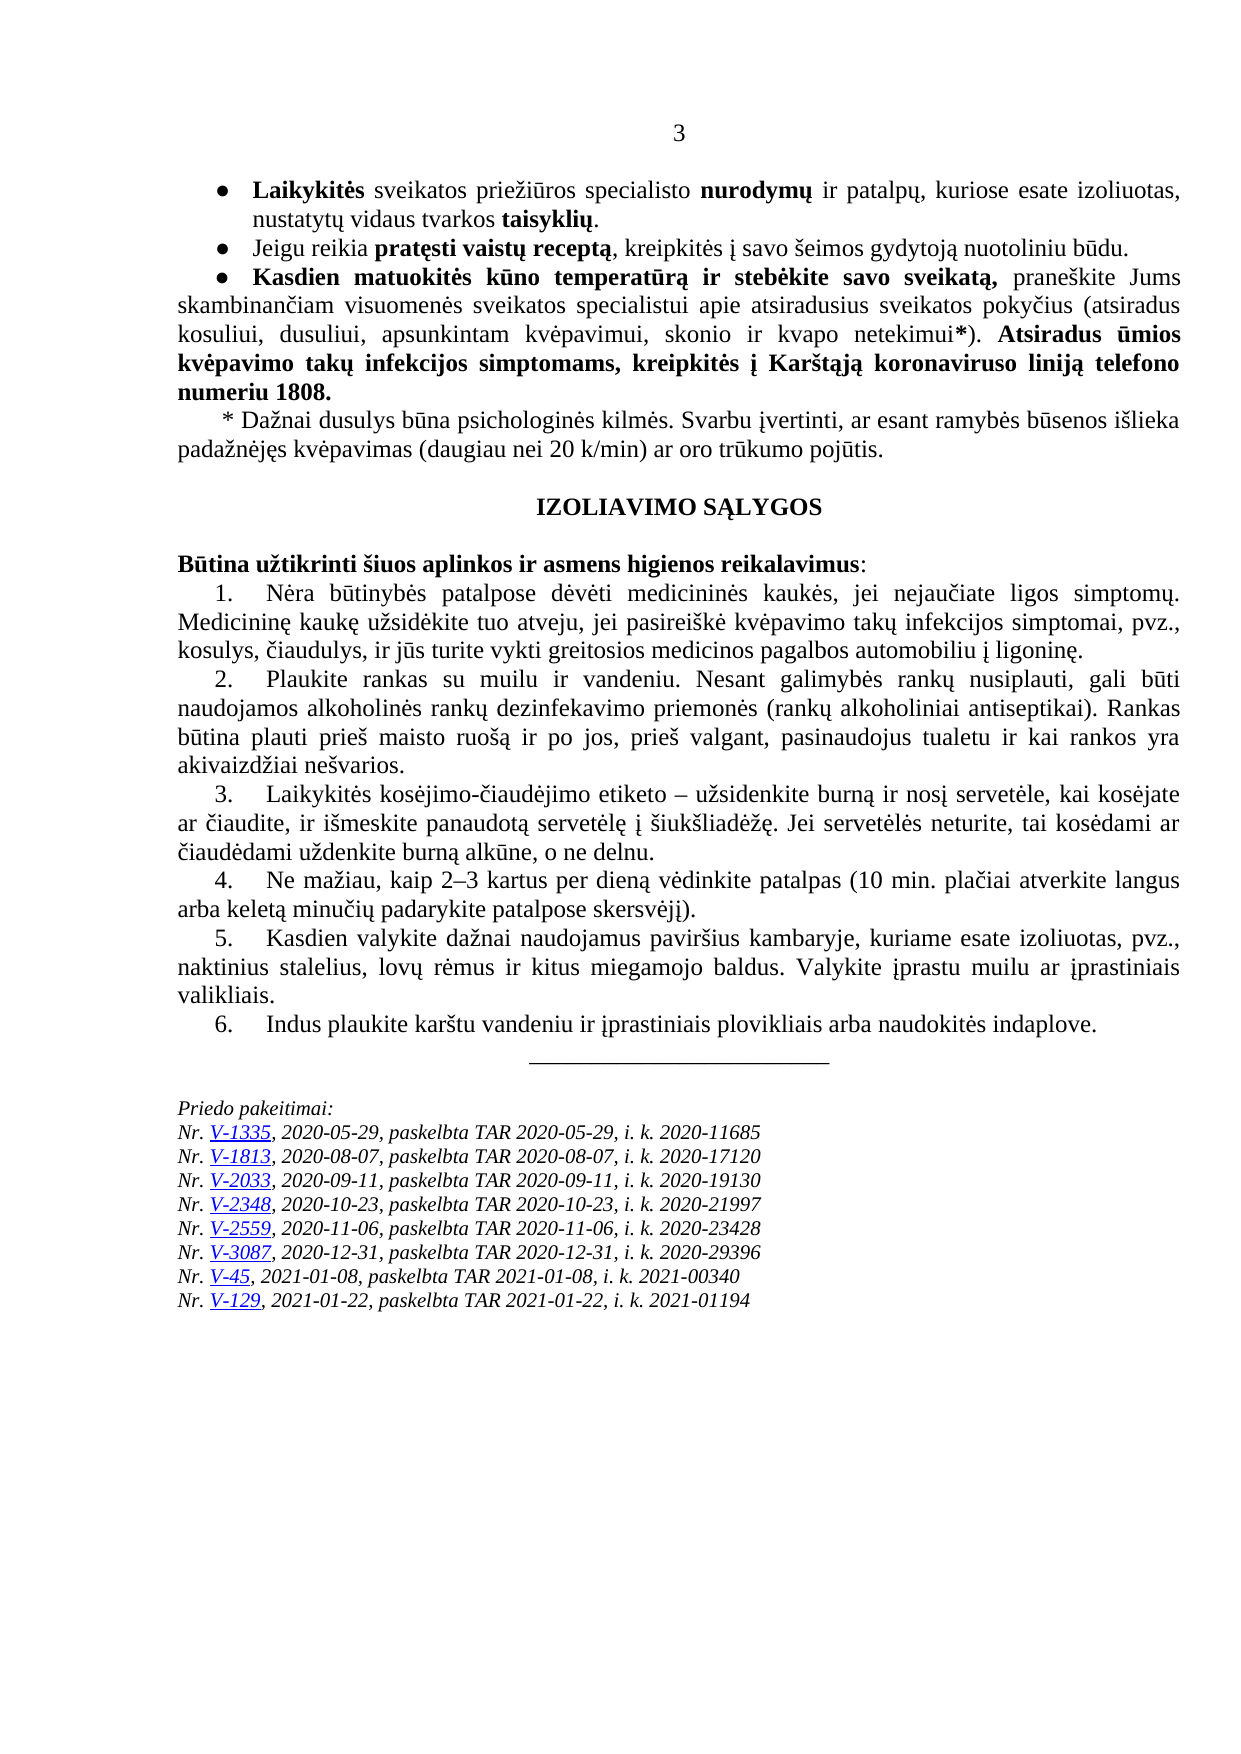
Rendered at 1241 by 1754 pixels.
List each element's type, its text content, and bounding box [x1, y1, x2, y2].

text * Dažnai dusulys būna psichologinės kilmės. Svarbu įvertinti, ar esant ramybės būsenos išlieka padažnėjęs kvėpavimas (daugiau nei 20 k/min) ar oro trūkumo pojūtis. [177, 406, 1181, 463]
text 2. Plaukite rankas su muilu ir vandeniu. Nesant galimybės rankų nusiplauti, gali būti naudojamos alkoholinės rankų dezinfekavimo priemonės (rankų alkoholiniai antiseptikai). Rankas būtina plauti prieš maisto ruošą ir po jos, prieš valgant, pasinaudojus tualetu ir kai rankos yra akivaizdžiai nešvarios. [177, 664, 1181, 779]
text ● Jeigu reikia pratęsti vaistų receptą, kreipkitės į savo šeimos gydytoją nuotoliniu būdu. [215, 233, 1181, 262]
text ________________________ [177, 1038, 1181, 1067]
text Būtina užtikrinti šiuos aplinkos ir asmens higienos reikalavimus: [177, 549, 1181, 578]
text 1. Nėra būtinybės patalpose dėvėti medicininės kaukės, jei nejaučiate ligos simptomų. Medicininę kaukę užsidėkite tuo atveju, jei pasireiškė kvėpavimo takų infekcijos simptomai, pvz., kosulys, čiaudulys, ir jūs turite vykti greitosios medicinos pagalbos automobiliu į ligoninę. [177, 578, 1181, 664]
text Nr. V-2033, 2020-09-11, paskelbta TAR 2020-09-11, i. k. 2020-19130 [177, 1168, 1181, 1192]
text 4. Ne mažiau, kaip 2–3 kartus per dieną vėdinkite patalpas (10 min. plačiai atverkite langus arba keletą minučių padarykite patalpose skersvėjį). [177, 866, 1181, 923]
text Nr. V-1813, 2020-08-07, paskelbta TAR 2020-08-07, i. k. 2020-17120 [177, 1144, 1181, 1168]
text 6. Indus plaukite karštu vandeniu ir įprastiniais plovikliais arba naudokitės indaplove. [177, 1009, 1181, 1038]
text Nr. V-2559, 2020-11-06, paskelbta TAR 2020-11-06, i. k. 2020-23428 [177, 1216, 1181, 1240]
text Nr. V-1335, 2020-05-29, paskelbta TAR 2020-05-29, i. k. 2020-11685 [177, 1120, 1181, 1144]
text Nr. V-129, 2021-01-22, paskelbta TAR 2021-01-22, i. k. 2021-01194 [177, 1288, 1181, 1312]
text Nr. V-45, 2021-01-08, paskelbta TAR 2021-01-08, i. k. 2021-00340 [177, 1264, 1181, 1288]
text ● Laikykitės sveikatos priežiūros specialisto nurodymų ir patalpų, kuriose esate izoliuotas, nustatytų vidaus tvarkos taisyklių. [215, 176, 1181, 233]
text 5. Kasdien valykite dažnai naudojamus paviršius kambaryje, kuriame esate izoliuotas, pvz., naktinius stalelius, lovų rėmus ir kitus miegamojo baldus. Valykite įprastu muilu ar įprastiniais valikliais. [177, 923, 1181, 1009]
text Priedo pakeitimai: [177, 1096, 1181, 1120]
text ● Kasdien matuokitės kūno temperatūrą ir stebėkite savo sveikatą, praneškite Jums skambinančiam visuomenės sveikatos specialistui apie atsiradusius sveikatos pokyčius (atsiradus kosuliui, dusuliui, apsunkintam kvėpavimui, skonio ir kvapo netekimui*). Atsiradus ūmios kvėpavimo takų infekcijos simptomams, kreipkitės į Karštąją koronaviruso liniją telefono numeriu 1808. [177, 262, 1181, 406]
text Nr. V-3087, 2020-12-31, paskelbta TAR 2020-12-31, i. k. 2020-29396 [177, 1240, 1181, 1264]
text 3. Laikykitės kosėjimo-čiaudėjimo etiketo – užsidenkite burną ir nosį servetėle, kai kosėjate ar čiaudite, ir išmeskite panaudotą servetėlę į šiukšliadėžę. Jei servetėlės neturite, tai kosėdami ar čiaudėdami uždenkite burną alkūne, o ne delnu. [177, 779, 1181, 866]
text Nr. V-2348, 2020-10-23, paskelbta TAR 2020-10-23, i. k. 2020-21997 [177, 1192, 1181, 1216]
text izoliavimo sąlygos [177, 492, 1181, 521]
